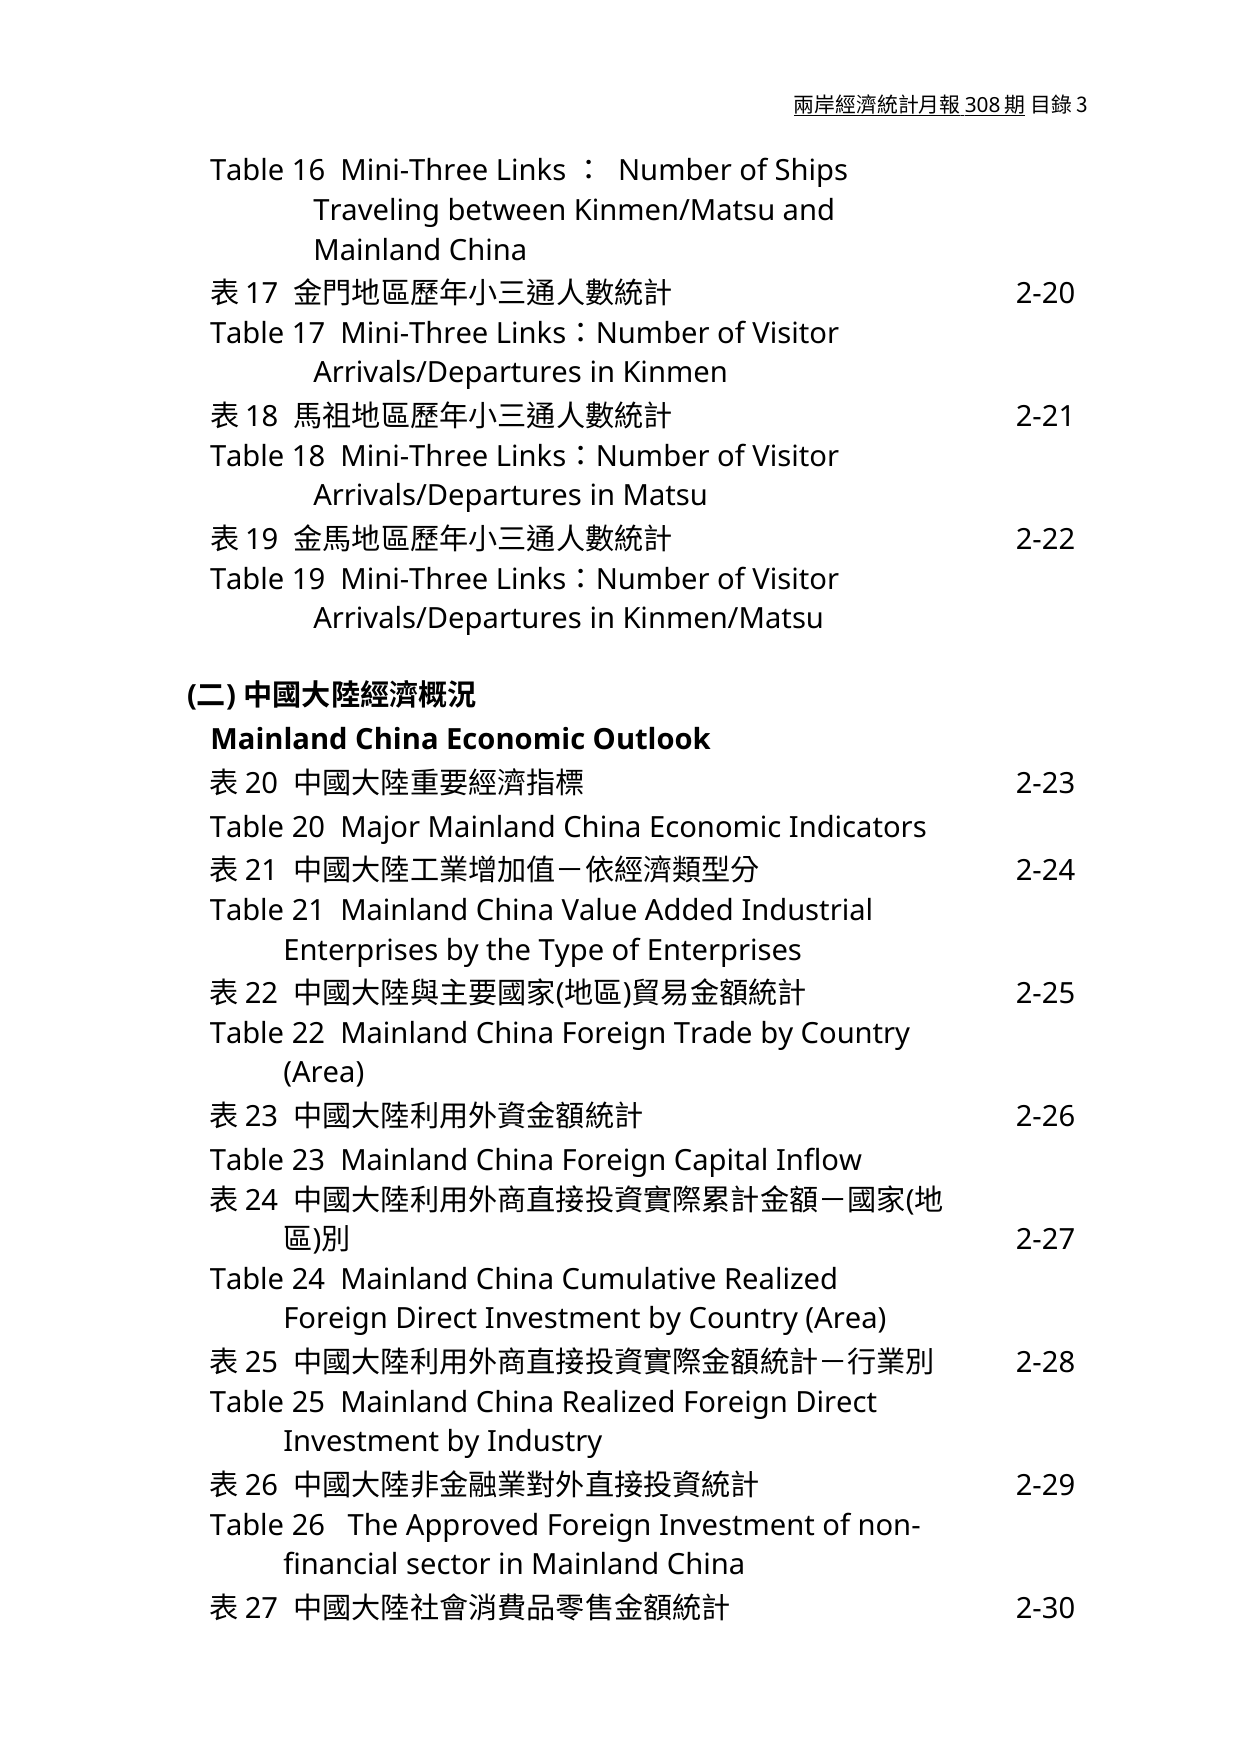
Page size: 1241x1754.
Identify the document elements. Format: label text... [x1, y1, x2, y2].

table_cell [1111, 714, 1238, 757]
table_cell 2-21 [1013, 391, 1111, 434]
table_cell Table 18 Mini-Three Links：Number of Visitor Arrivals/Departures in Matsu [180, 435, 948, 514]
table_cell [948, 149, 1013, 268]
table_cell [948, 1460, 1013, 1503]
table_cell [948, 391, 1013, 434]
table_cell [948, 268, 1013, 312]
table_cell [1013, 1503, 1111, 1582]
table_cell [1111, 312, 1238, 391]
table_cell Table 24 Mainland China Cumulative Realized Foreign Direct Investment by Country (Area) [180, 1258, 948, 1337]
table_cell [1013, 714, 1111, 757]
table_cell Mainland China Economic Outlook [180, 714, 948, 757]
table_cell [1111, 1258, 1238, 1337]
table_cell 表27 中國大陸社會消費品零售金額統計 [180, 1583, 948, 1626]
table_cell [1111, 268, 1238, 312]
table_cell Table 16 Mini-Three Links ： Number of Ships Traveling between Kinmen/Matsu and Mainland China [180, 149, 948, 268]
table_cell [1111, 1135, 1238, 1178]
table_cell [1111, 801, 1238, 845]
table_cell [948, 637, 1013, 714]
table_cell 表21 中國大陸工業增加值－依經濟類型分 [180, 845, 948, 889]
table_cell 表20 中國大陸重要經濟指標 [180, 758, 948, 801]
table_cell [948, 514, 1013, 557]
table_cell 2-24 [1013, 845, 1111, 889]
table_cell [948, 1135, 1013, 1178]
table_cell [1111, 514, 1238, 557]
table_cell [1013, 801, 1111, 845]
table_cell Table 20 Major Mainland China Economic Indicators [180, 801, 948, 845]
table_cell [948, 312, 1013, 391]
table_cell Table 26 The Approved Foreign Investment of non-financial sector in Mainland China [180, 1503, 948, 1582]
table_cell [948, 845, 1013, 889]
table_cell 表17 金門地區歷年小三通人數統計 [180, 268, 948, 312]
table_cell [1013, 1135, 1111, 1178]
table_cell [1111, 391, 1238, 434]
table_cell Table 19 Mini-Three Links：Number of Visitor Arrivals/Departures in Kinmen/Matsu [180, 558, 948, 637]
table_cell 表25 中國大陸利用外商直接投資實際金額統計－行業別 [180, 1337, 948, 1380]
table_cell [1111, 435, 1238, 514]
table_cell 2-30 [1013, 1583, 1111, 1626]
table_cell 2-25 [1013, 968, 1111, 1012]
table_cell 表19 金馬地區歷年小三通人數統計 [180, 514, 948, 557]
table_cell Table 17 Mini-Three Links：Number of Visitor Arrivals/Departures in Kinmen [180, 312, 948, 391]
table_cell [1013, 1012, 1111, 1091]
table_cell [1111, 1460, 1238, 1503]
table_cell [1013, 312, 1111, 391]
table_cell 表23 中國大陸利用外資金額統計 [180, 1091, 948, 1134]
table_cell [1013, 558, 1111, 637]
table_cell 2-20 [1013, 268, 1111, 312]
table_cell [948, 558, 1013, 637]
table_cell [948, 1503, 1013, 1582]
table_cell 2-22 [1013, 514, 1111, 557]
table_cell [948, 1012, 1013, 1091]
table_cell [948, 1258, 1013, 1337]
table_cell [948, 968, 1013, 1012]
table_cell 2-28 [1013, 1337, 1111, 1380]
table_cell 表22 中國大陸與主要國家(地區)貿易金額統計 [180, 968, 948, 1012]
table_cell [1111, 149, 1238, 268]
table_cell [1111, 1091, 1238, 1134]
table_cell [1111, 1337, 1238, 1380]
table_cell Table 25 Mainland China Realized Foreign Direct Investment by Industry [180, 1380, 948, 1459]
table_cell [1111, 558, 1238, 637]
table_cell [1111, 1503, 1238, 1582]
table_cell [1111, 1380, 1238, 1459]
table_cell [1013, 637, 1111, 714]
table_cell [1013, 889, 1111, 968]
table_cell Table 21 Mainland China Value Added Industrial Enterprises by the Type of Enterprises [180, 889, 948, 968]
table_cell [1013, 435, 1111, 514]
table_cell [948, 889, 1013, 968]
table_cell 2-23 [1013, 758, 1111, 801]
table_cell Table 23 Mainland China Foreign Capital Inflow [180, 1135, 948, 1178]
table_cell Table 22 Mainland China Foreign Trade by Country (Area) [180, 1012, 948, 1091]
table_cell 2-29 [1013, 1460, 1111, 1503]
table_cell 2-27 [1013, 1178, 1111, 1257]
table_cell 表18 馬祖地區歷年小三通人數統計 [180, 391, 948, 434]
table_cell [948, 758, 1013, 801]
table_cell [948, 1337, 1013, 1380]
table_cell [948, 714, 1013, 757]
table_cell [1111, 1012, 1238, 1091]
table_cell [948, 1583, 1013, 1626]
table_cell [1013, 1380, 1111, 1459]
table_cell 表24 中國大陸利用外商直接投資實際累計金額－國家(地區)別 [180, 1178, 948, 1257]
table_cell [1111, 1178, 1238, 1257]
table_cell [948, 1380, 1013, 1459]
table_cell [948, 1178, 1013, 1257]
table_cell [1111, 758, 1238, 801]
table_cell [1111, 637, 1238, 714]
table_cell [948, 801, 1013, 845]
table_cell [948, 435, 1013, 514]
table_cell 2-26 [1013, 1091, 1111, 1134]
table_cell [948, 1091, 1013, 1134]
table_cell 表26 中國大陸非金融業對外直接投資統計 [180, 1460, 948, 1503]
table_cell [1013, 149, 1111, 268]
table_cell [1111, 1583, 1238, 1626]
table_cell [1111, 889, 1238, 968]
table_cell [1111, 968, 1238, 1012]
table_cell [1111, 845, 1238, 889]
table_cell (二) 中國大陸經濟概況 [180, 637, 948, 714]
table_cell [1013, 1258, 1111, 1337]
